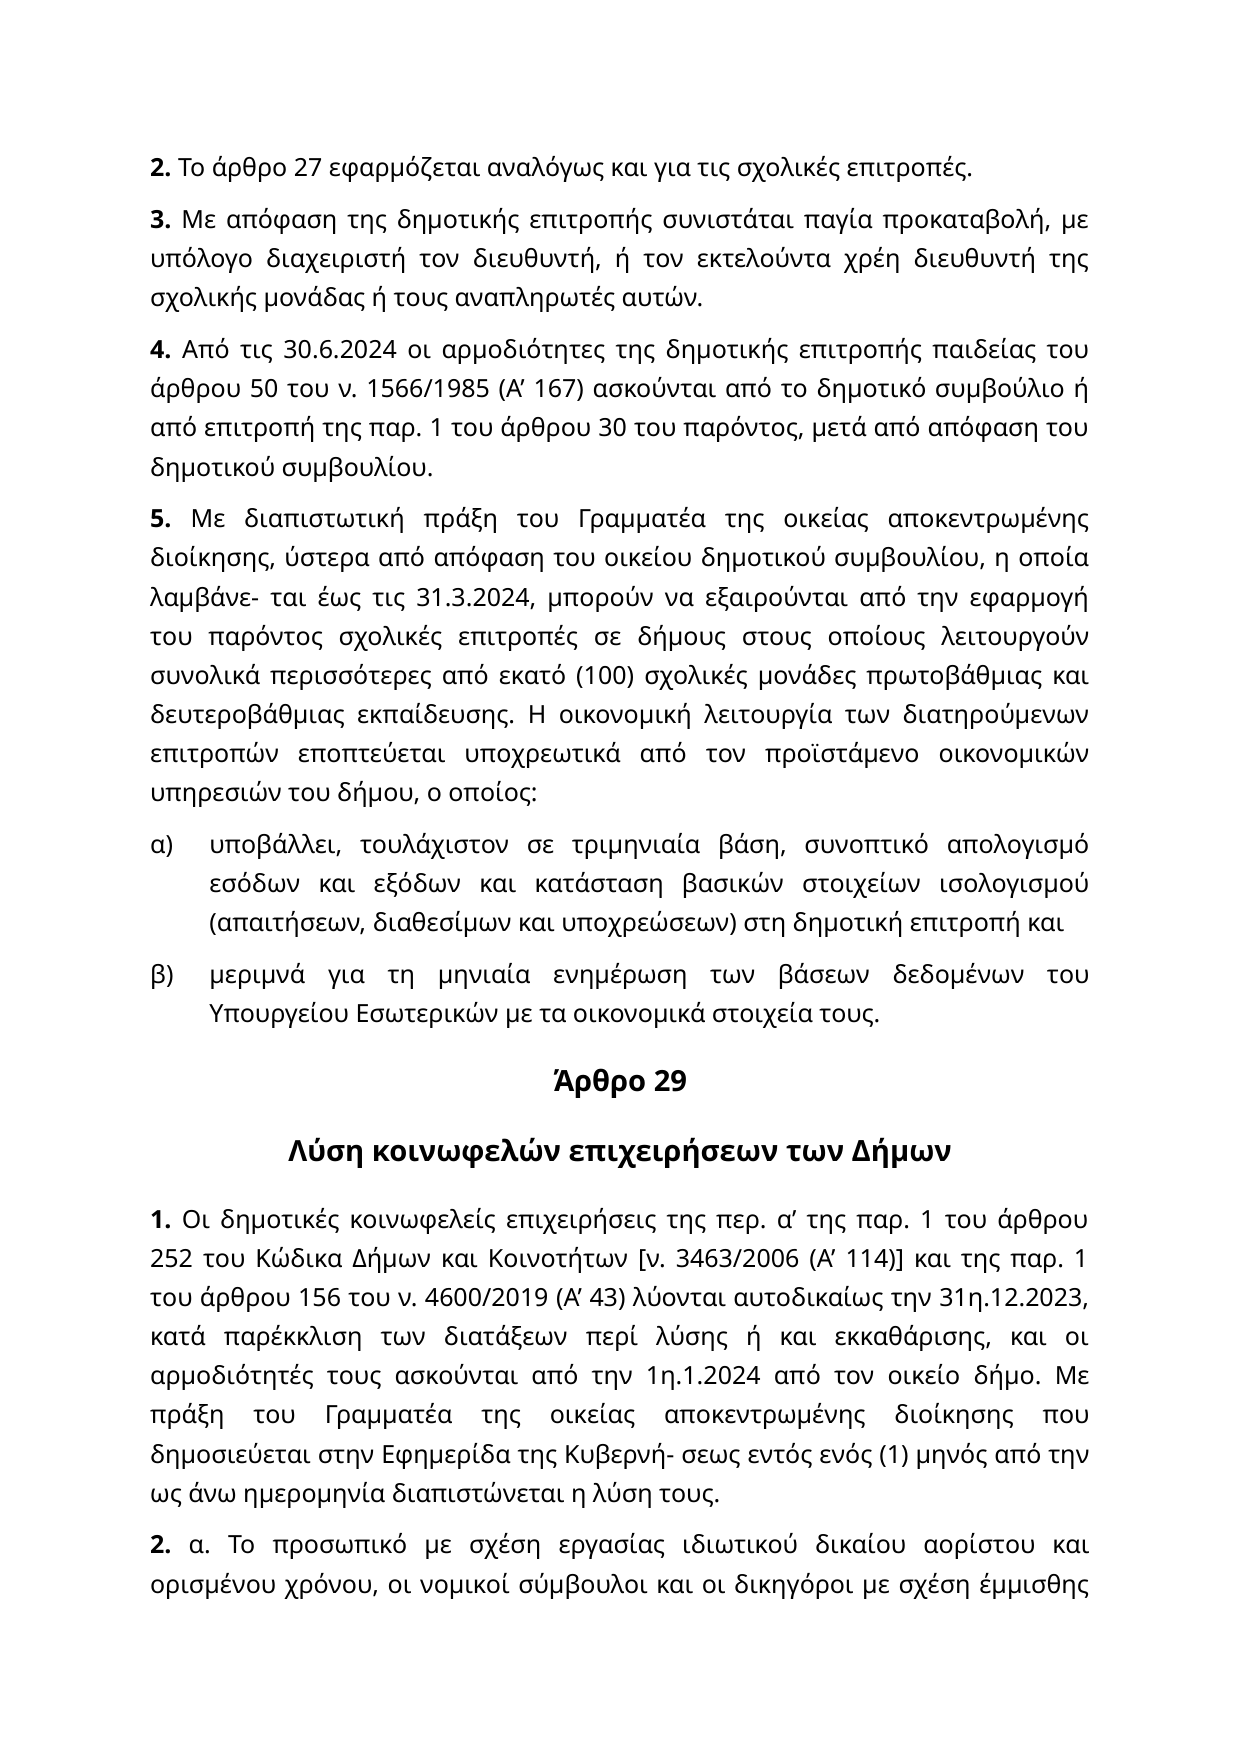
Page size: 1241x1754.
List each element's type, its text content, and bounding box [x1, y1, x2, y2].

text 1. Οι δημοτικές κοινωφελείς επιχειρήσεις της περ. α’ της παρ. 1 του άρθρου 252 του Κώδικα Δήμων και Κοινοτήτων [ν. 3463/2006 (Α’ 114)] και της παρ. 1 του άρθρου 156 του ν. 4600/2019 (Α’ 43) λύονται αυτοδικαίως την 31η.12.2023, κατά παρέκκλιση των διατάξεων περί λύσης ή και εκκαθάρισης, και οι αρμοδιότητές τους ασκούνται από την 1η.1.2024 από τον οικείο δήμο. Με πράξη του Γραμματέα της οικείας αποκεντρωμένης διοίκησης που δημοσιεύεται στην Εφημερίδα της Κυβερνή- σεως εντός ενός (1) μηνός από την ως άνω ημερομηνία διαπιστώνεται η λύση τους. [150, 1201, 1090, 1509]
list α) υποβάλλει, τουλάχιστον σε τριμηνιαία βάση, συνοπτικό απολογισμό εσόδων και εξόδων και κατάσταση βασικών στοιχείων ισολογισμού (απαιτήσεων, διαθεσίμων και υποχρεώσεων) στη δημοτική επιτροπή και [150, 827, 1090, 939]
subtitle Λύση κοινωφελών επιχειρήσεων των Δήμων [150, 1131, 1090, 1170]
text 2. Το άρθρο 27 εφαρμόζεται αναλόγως και για τις σχολικές επιτροπές. [150, 150, 1090, 184]
list β) μεριμνά για τη μηνιαία ενημέρωση των βάσεων δεδομένων του Υπουργείου Εσωτερικών με τα οικονομικά στοιχεία τους. [150, 957, 1090, 1030]
text 2. α. Το προσωπικό με σχέση εργασίας ιδιωτικού δικαίου αορίστου και ορισμένου χρόνου, οι νομικοί σύμβουλοι και οι δικηγόροι με σχέση έμμισθης [150, 1527, 1090, 1600]
text 4. Από τις 30.6.2024 οι αρμοδιότητες της δημοτικής επιτροπής παιδείας του άρθρου 50 του ν. 1566/1985 (Α’ 167) ασκούνται από το δημοτικό συμβούλιο ή από επιτροπή της παρ. 1 του άρθρου 30 του παρόντος, μετά από απόφαση του δημοτικού συμβουλίου. [150, 332, 1090, 483]
text 5. Με διαπιστωτική πράξη του Γραμματέα της οικείας αποκεντρωμένης διοίκησης, ύστερα από απόφαση του οικείου δημοτικού συμβουλίου, η οποία λαμβάνε- ται έως τις 31.3.2024, μπορούν να εξαιρούνται από την εφαρμογή του παρόντος σχολικές επιτροπές σε δήμους στους οποίους λειτουργούν συνολικά περισσότερες από εκατό (100) σχολικές μονάδες πρωτοβάθμιας και δευτεροβάθμιας εκπαίδευσης. Η οικονομική λειτουργία των διατηρούμενων επιτροπών εποπτεύεται υποχρεωτικά από τον προϊστάμενο οικονομικών υπηρεσιών του δήμου, ο οποίος: [150, 501, 1090, 809]
subtitle Άρθρο 29 [150, 1060, 1090, 1100]
text 3. Με απόφαση της δημοτικής επιτροπής συνιστάται παγία προκαταβολή, με υπόλογο διαχειριστή τον διευθυντή, ή τον εκτελούντα χρέη διευθυντή της σχολικής μονάδας ή τους αναπληρωτές αυτών. [150, 202, 1090, 314]
